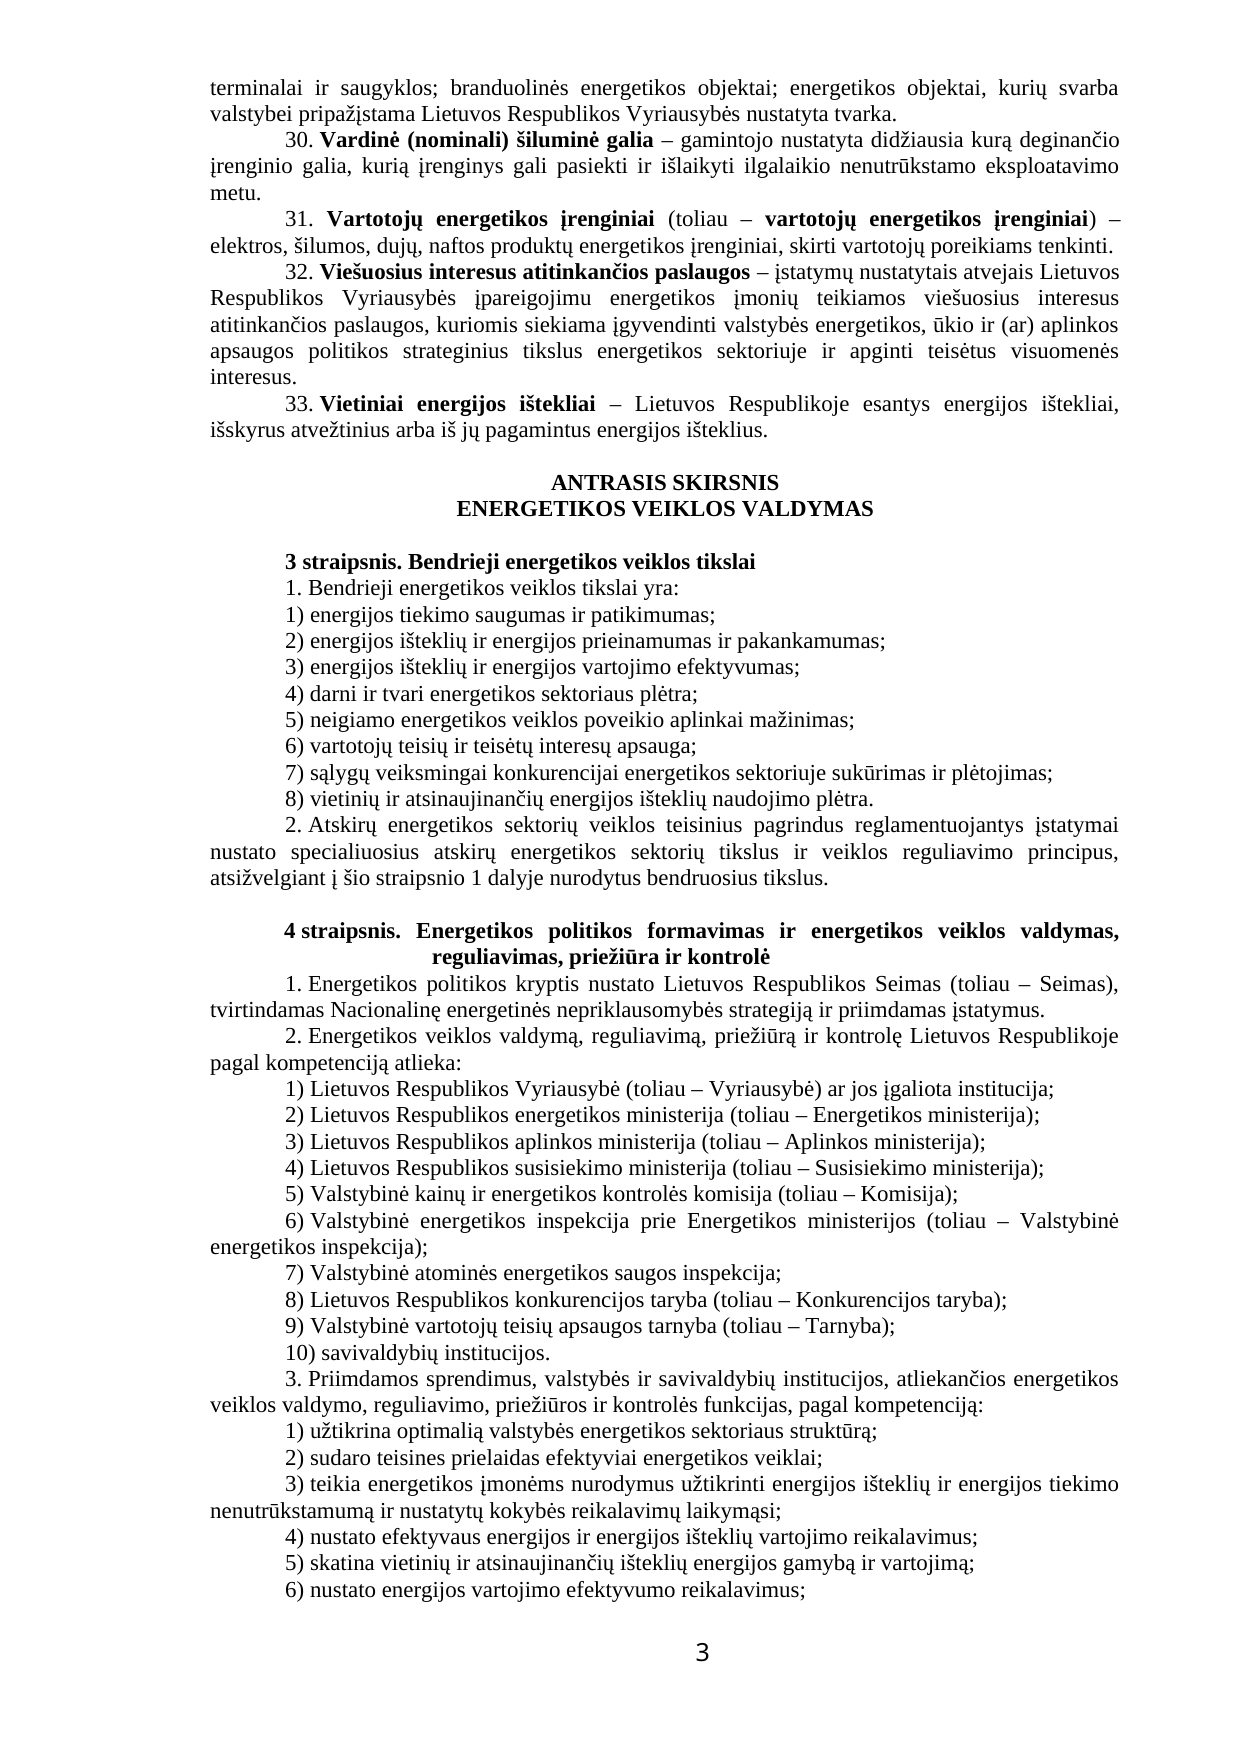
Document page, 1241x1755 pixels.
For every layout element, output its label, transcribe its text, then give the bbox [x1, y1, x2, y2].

text 5) skatina vietinių ir atsinaujinančių išteklių energijos gamybą ir vartojimą; [210, 1549, 1120, 1576]
text 3 straipsnis. Bendrieji energetikos veiklos tikslai [210, 548, 1120, 574]
text 1) užtikrina optimalią valstybės energetikos sektoriaus struktūrą; [210, 1418, 1120, 1444]
subtitle ANTRASIS SKIRSNIS [210, 469, 1120, 495]
text 1) energijos tiekimo saugumas ir patikimumas; [210, 601, 1120, 627]
text 2. Energetikos veiklos valdymą, reguliavimą, priežiūrą ir kontrolę Lietuvos Respublikoje pagal kompetenciją atlieka: [210, 1022, 1120, 1075]
text 33. Vietiniai energijos ištekliai – Lietuvos Respublikoje esantys energijos ištekliai, išskyrus atvežtinius arba iš jų pagamintus energijos išteklius. [210, 390, 1120, 442]
text 4) Lietuvos Respublikos susisiekimo ministerija (toliau – Susisiekimo ministerija); [210, 1154, 1120, 1180]
text 8) Lietuvos Respublikos konkurencijos taryba (toliau – Konkurencijos taryba); [210, 1286, 1120, 1312]
text 6) Valstybinė energetikos inspekcija prie Energetikos ministerijos (toliau – Valstybinė energetikos inspekcija); [210, 1207, 1120, 1259]
text 2. Atskirų energetikos sektorių veiklos teisinius pagrindus reglamentuojantys įstatymai nustato specialiuosius atskirų energetikos sektorių tikslus ir veiklos reguliavimo principus, atsižvelgiant į šio straipsnio 1 dalyje nurodytus bendruosius tikslus. [210, 811, 1120, 891]
text 3. Priimdamos sprendimus, valstybės ir savivaldybių institucijos, atliekančios energetikos veiklos valdymo, reguliavimo, priežiūros ir kontrolės funkcijas, pagal kompetenciją: [210, 1365, 1120, 1418]
text 5) neigiamo energetikos veiklos poveikio aplinkai mažinimas; [210, 706, 1120, 732]
text 2) Lietuvos Respublikos energetikos ministerija (toliau – Energetikos ministerija); [210, 1101, 1120, 1128]
text 10) savivaldybių institucijos. [210, 1338, 1120, 1365]
text ENERGETIKOS VEIKLOS VALDYMAS [210, 495, 1120, 522]
text 7) sąlygų veiksmingai konkurencijai energetikos sektoriuje sukūrimas ir plėtojimas; [210, 759, 1120, 785]
text 3) Lietuvos Respublikos aplinkos ministerija (toliau – Aplinkos ministerija); [210, 1128, 1120, 1154]
text 30. Vardinė (nominali) šiluminė galia – gamintojo nustatyta didžiausia kurą deginančio įrenginio galia, kurią įrenginys gali pasiekti ir išlaikyti ilgalaikio nenutrūkstamo eksploatavimo metu. [210, 126, 1120, 205]
text 8) vietinių ir atsinaujinančių energijos išteklių naudojimo plėtra. [210, 785, 1120, 811]
text 4) darni ir tvari energetikos sektoriaus plėtra; [210, 680, 1120, 706]
text 6) vartotojų teisių ir teisėtų interesų apsauga; [210, 732, 1120, 759]
text 7) Valstybinė atominės energetikos saugos inspekcija; [210, 1259, 1120, 1286]
text 1. Energetikos politikos kryptis nustato Lietuvos Respublikos Seimas (toliau – Seimas), tvirtindamas Nacionalinę energetinės nepriklausomybės strategiją ir priimdamas įstatymus. [210, 969, 1120, 1022]
text 5) Valstybinė kainų ir energetikos kontrolės komisija (toliau – Komisija); [210, 1180, 1120, 1207]
text terminalai ir saugyklos; branduolinės energetikos objektai; energetikos objektai, kurių svarba valstybei pripažįstama Lietuvos Respublikos Vyriausybės nustatyta tvarka. [210, 73, 1120, 126]
text 4 straipsnis. Energetikos politikos formavimas ir energetikos veiklos valdymas, reguliavimas, priežiūra ir kontrolė [284, 917, 1120, 969]
text 32. Viešuosius interesus atitinkančios paslaugos – įstatymų nustatytais atvejais Lietuvos Respublikos Vyriausybės įpareigojimu energetikos įmonių teikiamos viešuosius interesus atitinkančios paslaugos, kuriomis siekiama įgyvendinti valstybės energetikos, ūkio ir (ar) aplinkos apsaugos politikos strateginius tikslus energetikos sektoriuje ir apginti teisėtus visuomenės interesus. [210, 258, 1120, 390]
text 4) nustato efektyvaus energijos ir energijos išteklių vartojimo reikalavimus; [210, 1523, 1120, 1549]
text 3) teikia energetikos įmonėms nurodymus užtikrinti energijos išteklių ir energijos tiekimo nenutrūkstamumą ir nustatytų kokybės reikalavimų laikymąsi; [210, 1470, 1120, 1523]
text 2) energijos išteklių ir energijos prieinamumas ir pakankamumas; [210, 627, 1120, 653]
text 1. Bendrieji energetikos veiklos tikslai yra: [210, 574, 1120, 601]
text 9) Valstybinė vartotojų teisių apsaugos tarnyba (toliau – Tarnyba); [210, 1312, 1120, 1338]
text 31. Vartotojų energetikos įrenginiai (toliau – vartotojų energetikos įrenginiai) – elektros, šilumos, dujų, naftos produktų energetikos įrenginiai, skirti vartotojų poreikiams tenkinti. [210, 205, 1120, 258]
text 1) Lietuvos Respublikos Vyriausybė (toliau – Vyriausybė) ar jos įgaliota institucija; [210, 1075, 1120, 1101]
text 2) sudaro teisines prielaidas efektyviai energetikos veiklai; [210, 1444, 1120, 1470]
text 3) energijos išteklių ir energijos vartojimo efektyvumas; [210, 653, 1120, 680]
text 6) nustato energijos vartojimo efektyvumo reikalavimus; [210, 1576, 1120, 1602]
